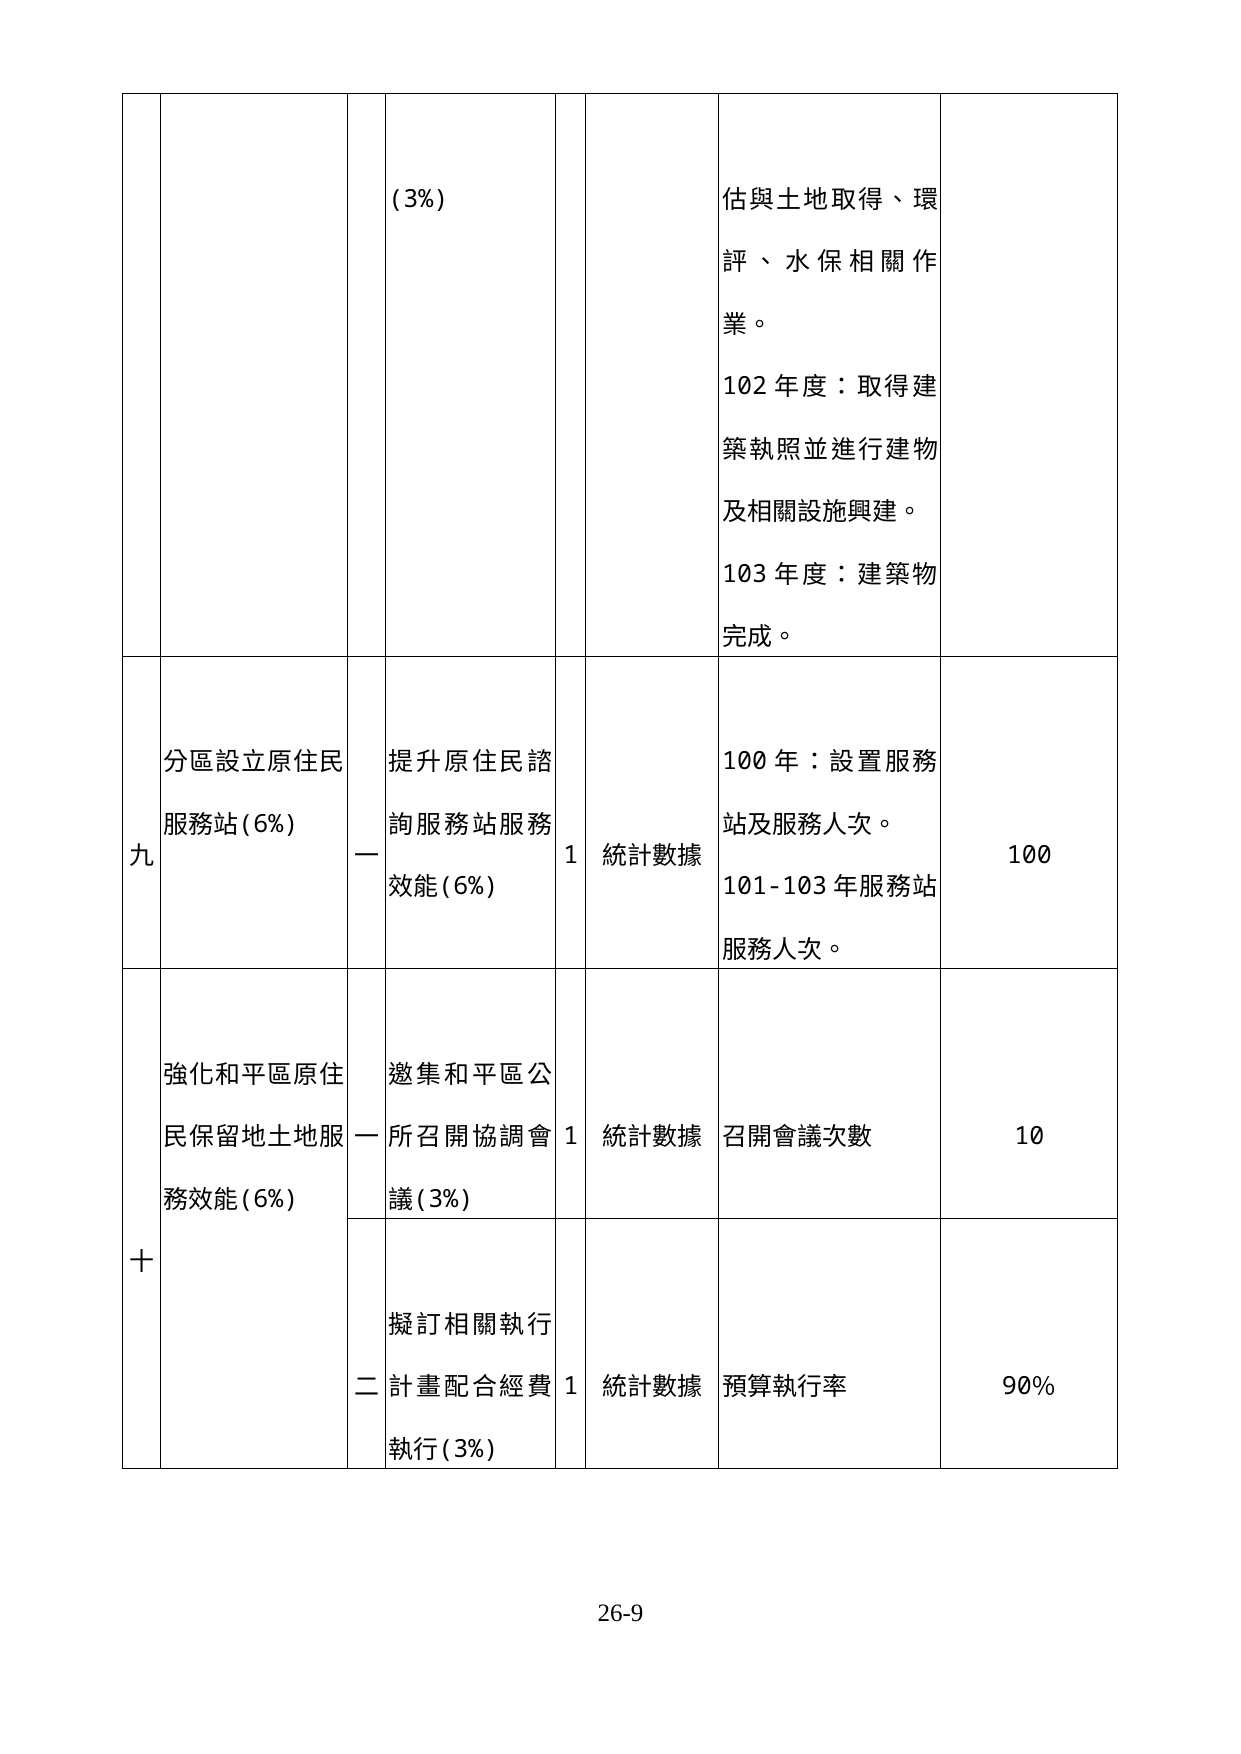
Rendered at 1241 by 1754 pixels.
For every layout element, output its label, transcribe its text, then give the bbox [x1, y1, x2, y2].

table_cell 強化和平區原住民保留地土地服務效能(6%) [161, 969, 347, 1468]
table_cell 二 [348, 1219, 385, 1468]
table_cell [586, 94, 718, 656]
table_cell 1 [556, 1219, 585, 1468]
table_cell 統計數據 [586, 969, 718, 1218]
table_cell 統計數據 [586, 1219, 718, 1468]
table_cell 統計數據 [586, 657, 718, 968]
table_cell 召開會議次數 [719, 969, 940, 1218]
table_cell 預算執行率 [719, 1219, 940, 1468]
table_cell 一 [348, 969, 385, 1218]
table_cell 1 [556, 657, 585, 968]
table_cell 90％ [941, 1219, 1117, 1468]
table_cell [556, 94, 585, 656]
table_cell 100年：設置服務站及服務人次。 101-103年服務站服務人次。 [719, 657, 940, 968]
table_cell [123, 94, 160, 656]
table_cell [161, 94, 347, 656]
table_cell 一 [348, 657, 385, 968]
table_cell 十 [123, 969, 160, 1468]
table_cell 10 [941, 969, 1117, 1218]
table_cell 邀集和平區公所召開協調會議(3%) [386, 969, 555, 1218]
table_cell 擬訂相關執行計畫配合經費執行(3%) [386, 1219, 555, 1468]
table_cell 估與土地取得、環評、水保相關作業。 102年度：取得建築執照並進行建物及相關設施興建。 103年度：建築物完成。 [719, 94, 940, 656]
table_cell [941, 94, 1117, 656]
table_cell [348, 94, 385, 656]
table_cell 九 [123, 657, 160, 968]
table_cell 1 [556, 969, 585, 1218]
table_cell (3%) [386, 94, 555, 656]
table_cell 100 [941, 657, 1117, 968]
table_cell 提升原住民諮詢服務站服務效能(6%) [386, 657, 555, 968]
table_cell 分區設立原住民服務站(6%) [161, 657, 347, 968]
